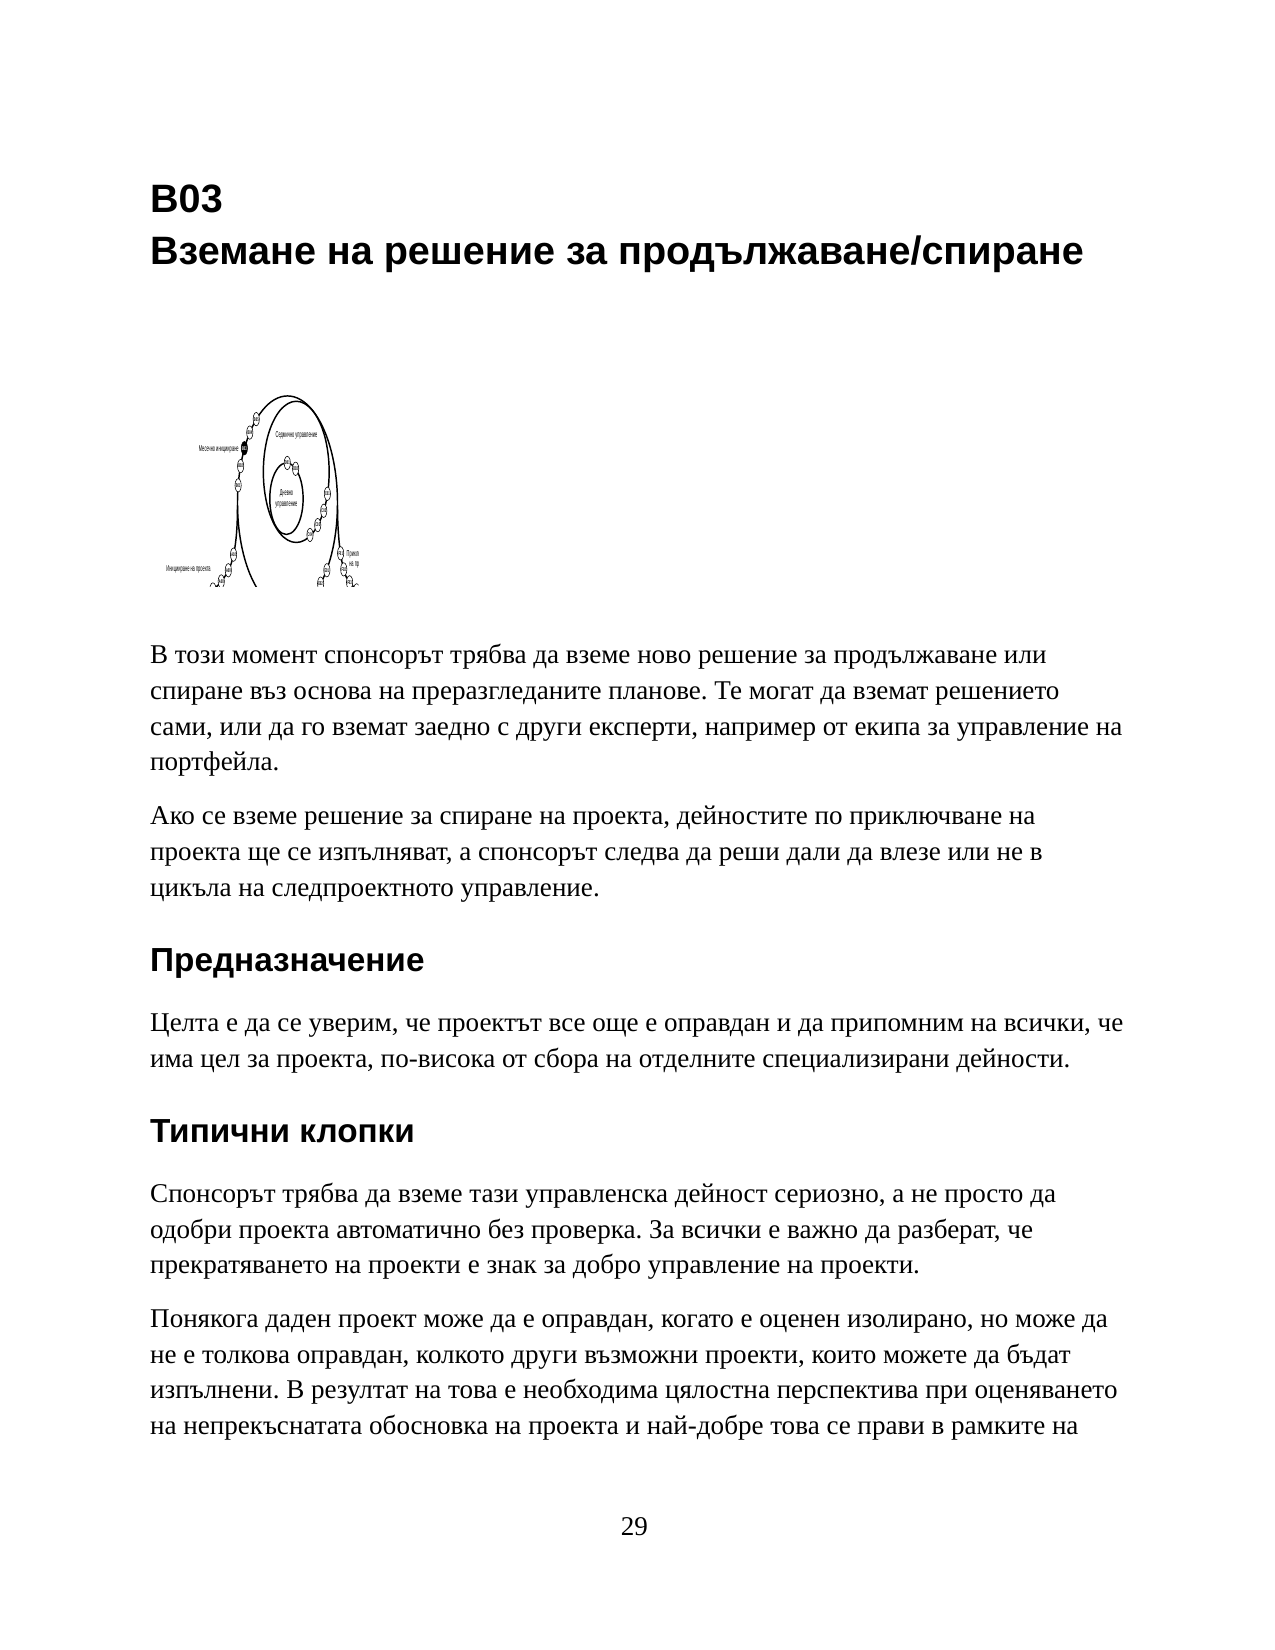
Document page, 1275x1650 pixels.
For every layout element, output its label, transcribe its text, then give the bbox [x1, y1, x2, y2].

text Спонсорът трябва да вземе тази управленска дейност сериозно, а не просто да одобри проекта автоматично без проверка. За всички е важно да разберат, че прекратяването на проекти е знак за добро управление на проекти. [150, 1177, 1125, 1279]
text В този момент спонсорът трябва да вземе ново решение за продължаване или спиране въз основа на преразгледаните планове. Те могат да вземат решението сами, или да го вземат заедно с други експерти, например от екипа за управление на портфейла. [150, 638, 1125, 777]
text Целта е да се уверим, че проектът все още е оправдан и да припомним на всички, че има цел за проекта, по-висока от сбора на отделните специализирани дейности. [150, 1006, 1125, 1073]
text Ако се вземе решение за спиране на проекта, дейностите по приключване на проекта ще се изпълняват, а спонсорът следва да реши дали да влезе или не в цикъла на следпроектното управление. [150, 799, 1125, 902]
subtitle B03 Вземане на решение за продължаване/спиране [150, 175, 1125, 273]
subtitle Предназначение [150, 940, 1125, 979]
subtitle Типични клопки [150, 1111, 1125, 1150]
text Понякога даден проект може да е оправдан, когато е оценен изолирано, но може да не е толкова оправдан, колкото други възможни проекти, които можете да бъдат изпълнени. В резултат на това е необходима цялостна перспектива при оценяването на непрекъснатата обосновка на проекта и най-добре това се прави в рамките на [150, 1302, 1125, 1440]
